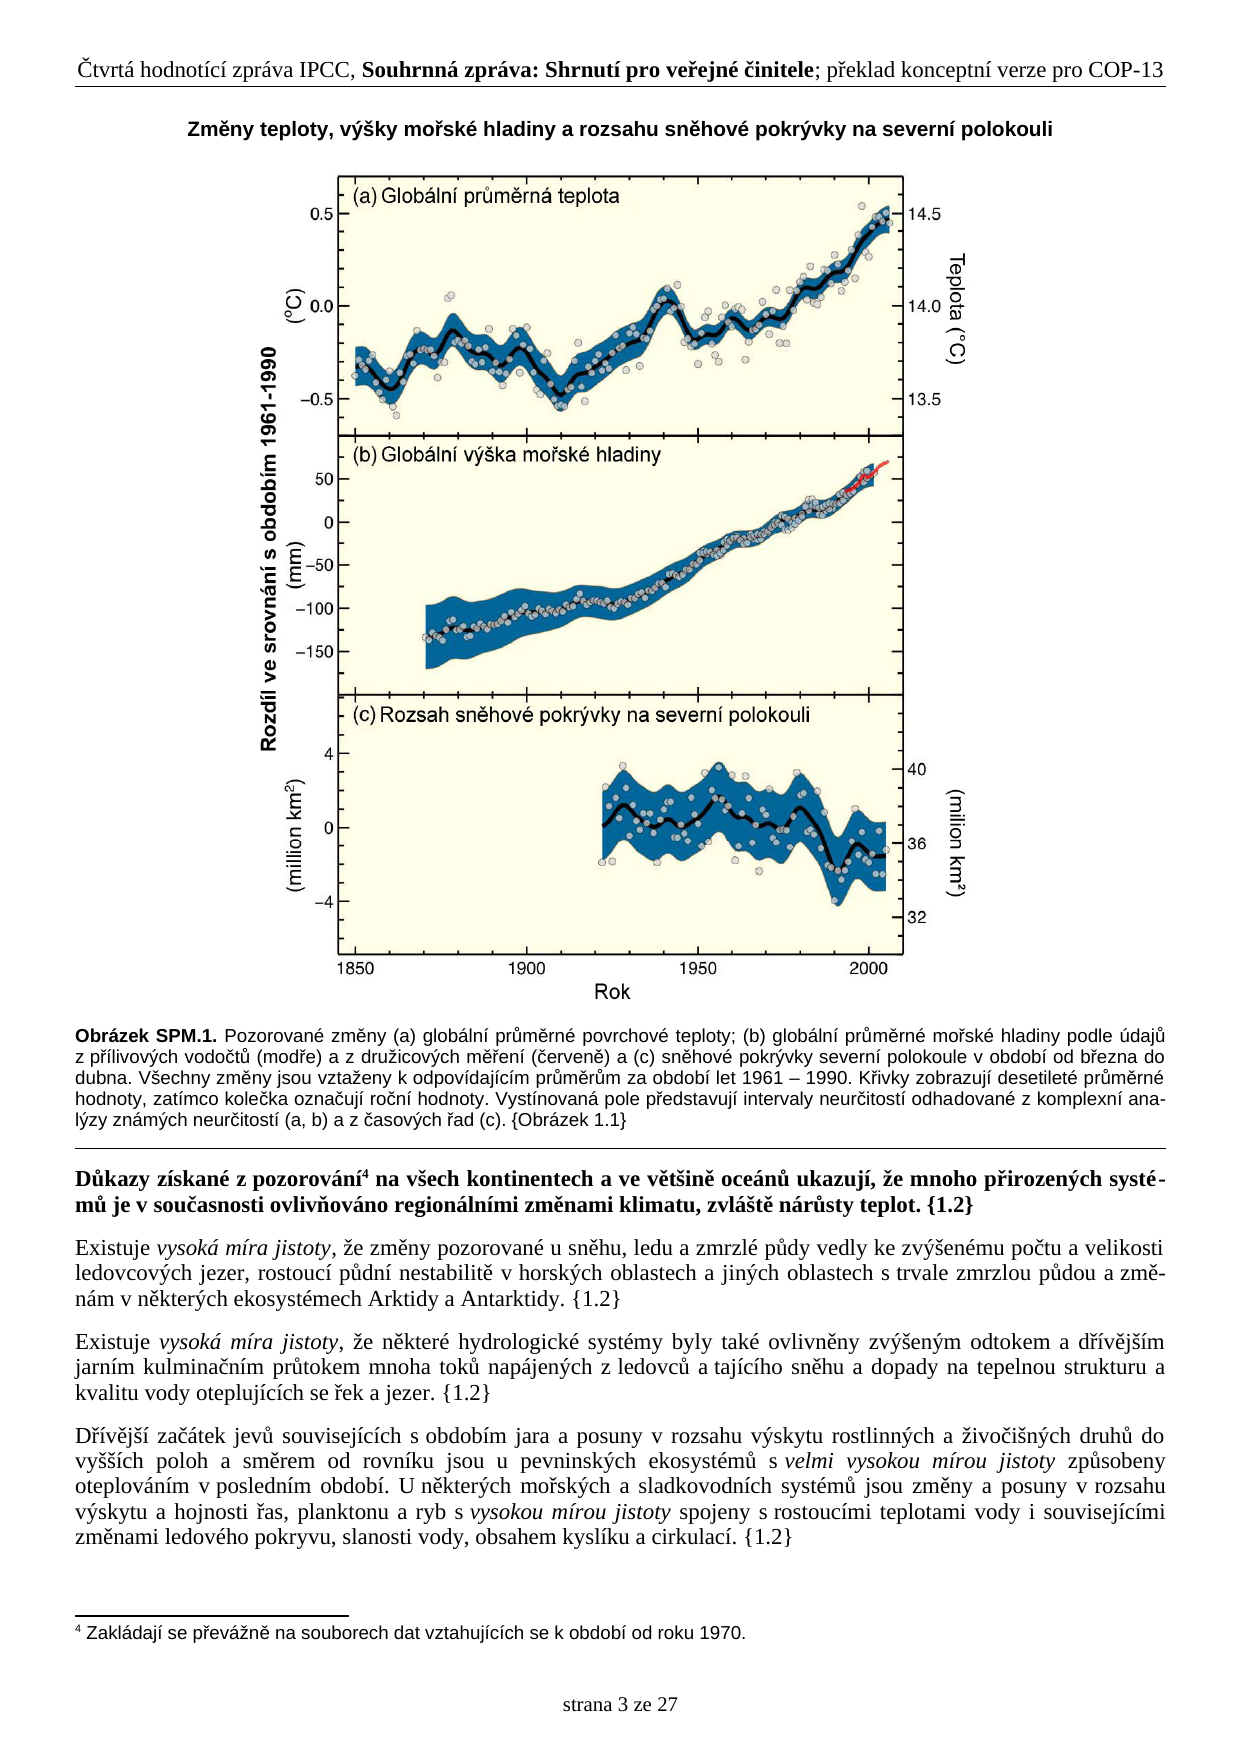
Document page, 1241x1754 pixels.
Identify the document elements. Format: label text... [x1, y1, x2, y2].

text Obrázek SPM.1. Pozorované změny (a) globální průměrné povrchové teploty; (b) globální prů­měrné mořské hladiny podle údajů z přílivových vodočtů (modře) a z družicových měření (červeně) a (c) sněhové pokrývky severní polokoule v období od března do dubna. Všechny změny jsou vztaženy k odpovídajícím průměrům za období let 1961 – 1990. Křivky zobrazují desetileté průměrné hodnoty, zatímco kolečka označují roční hodnoty. Vystínovaná pole představují intervaly neurčitostí odha­dované z komplexní ana­lýzy známých neurčitostí (a, b) a z časových řad (c). {Obrázek 1.1} [75, 1025, 1166, 1148]
text Existuje vysoká míra jistoty, že některé hydrologické systémy byly také ovlivněny zvýšeným odtokem a dřívějším jarním kulmi­načním průtokem mnoha toků napájených z ledovců a tajícího sněhu a dopady na tepelnou strukturu a kva­litu vody oteplujících se řek a jezer. {1.2} [75, 1329, 1166, 1405]
text Zakládají se převážně na souborech dat vztahujících se k období od roku 1970. [75, 1622, 1166, 1643]
text Důkazy získané z pozorování na všech kontinentech a ve většině oceánů ukazují, že mnoho přirozených systé­mů je v sou­časnosti ovlivňováno regionálními změnami klimatu, zvláště nárůsty teplot. {1.2} [75, 1166, 1166, 1217]
text Existuje vysoká míra jistoty, že změny pozorované u sněhu, ledu a zmrzlé půdy vedly ke zvýšenému počtu a velikosti ledov­cových jezer, rostoucí půdní nestabilitě v horských oblastech a jiných oblastech s trvale zmrzlou půdou a změ­nám v některých ekosystémech Arktidy a Antarktidy. {1.2} [75, 1235, 1166, 1311]
text Změny teploty, výšky mořské hladiny a rozsahu sněhové pokrývky na severní polokouli [75, 117, 1166, 141]
text Dřívější začátek jevů souvisejících s obdobím jara a posuny v rozsahu výskytu rostlinných a živočišných druhů do vyš­ších poloh a směrem od rovníku jsou u pevninských ekosystémů s velmi vysokou mírou jistoty způsobeny oteplováním v posledním období. U ně­kterých mořských a sladkovodních systémů jsou změny a posuny v rozsahu výskytu a hoj­nosti řas, planktonu a ryb s vysokou mírou jistoty spojeny s rostoucími teplotami vody i souvisejícími změnami le­dového pokryvu, slanosti vody, obsahem kyslíku a cirkulací. {1.2} [75, 1423, 1166, 1550]
